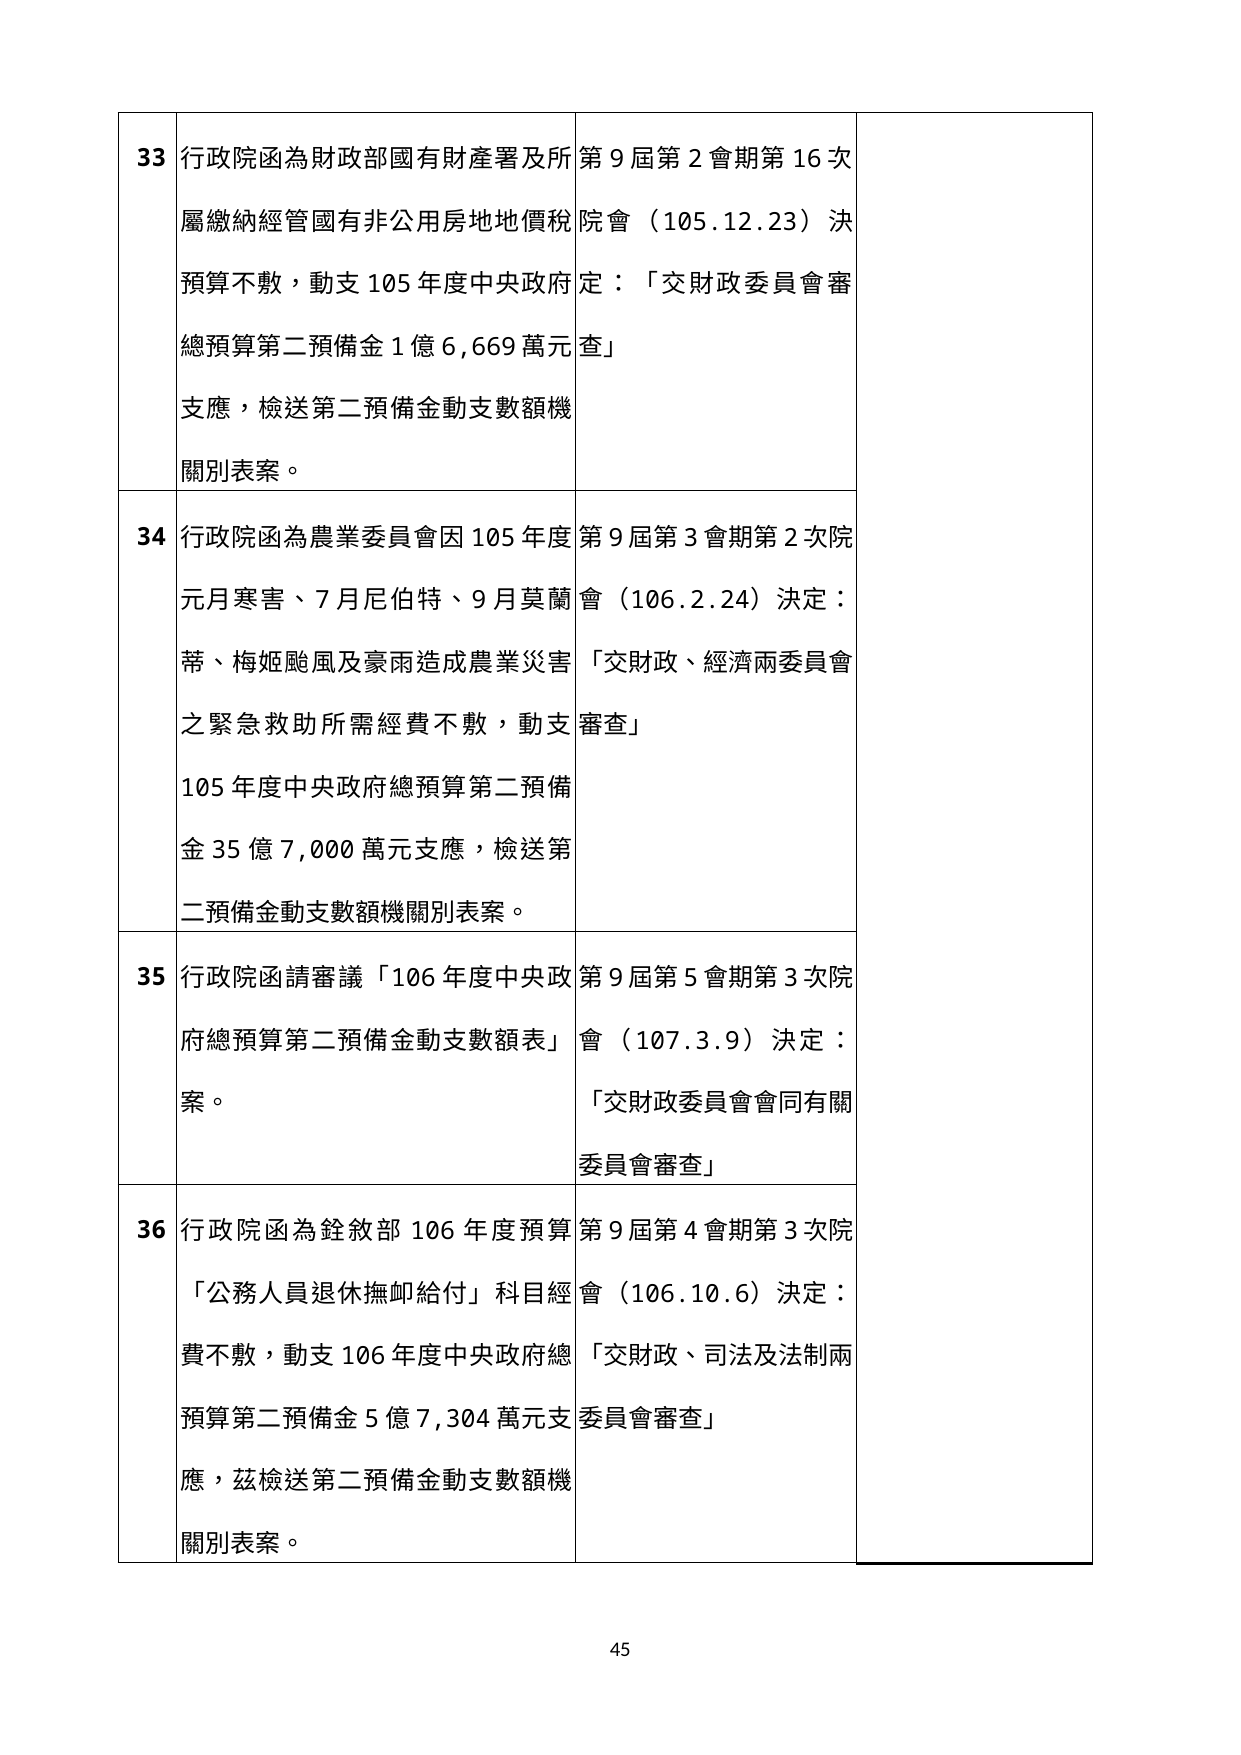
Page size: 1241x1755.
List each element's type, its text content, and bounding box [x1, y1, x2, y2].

table_cell 行政院函為財政部國有財產署及所屬繳納經管國有非公用房地地價稅預算不敷，動支105年度中央政府總預算第二預備金1億6,669萬元支應，檢送第二預備金動支數額機關別表案。 [177, 113, 575, 490]
table_cell 行政院函為銓敘部106年度預算「公務人員退休撫卹給付」科目經費不敷，動支106年度中央政府總預算第二預備金5億7,304萬元支應，茲檢送第二預備金動支數額機關別表案。 [177, 1185, 575, 1562]
table_cell 第9屆第3會期第2次院會（106.2.24）決定：「交財政、經濟兩委員會審查」 [576, 491, 856, 931]
table_cell [119, 491, 176, 931]
table_cell 第9屆第2會期第16次院會（105.12.23）決定：「交財政委員會審查」 [576, 113, 856, 490]
table_cell 行政院函請審議「106年度中央政府總預算第二預備金動支數額表」案。 [177, 932, 575, 1184]
table_cell [119, 113, 176, 490]
table_cell 第9屆第4會期第3次院會（106.10.6）決定：「交財政、司法及法制兩委員會審查」 [576, 1185, 856, 1562]
table_cell [119, 932, 176, 1184]
table_cell 行政院函為農業委員會因105年度元月寒害、7月尼伯特、9月莫蘭蒂、梅姬颱風及豪雨造成農業災害之緊急救助所需經費不敷，動支105年度中央政府總預算第二預備金35億7,000萬元支應，檢送第二預備金動支數額機關別表案。 [177, 491, 575, 931]
table_cell [119, 1185, 176, 1562]
table_cell 第9屆第5會期第3次院會（107.3.9）決定：「交財政委員會會同有關委員會審查」 [576, 932, 856, 1184]
table_header [857, 113, 1092, 1562]
